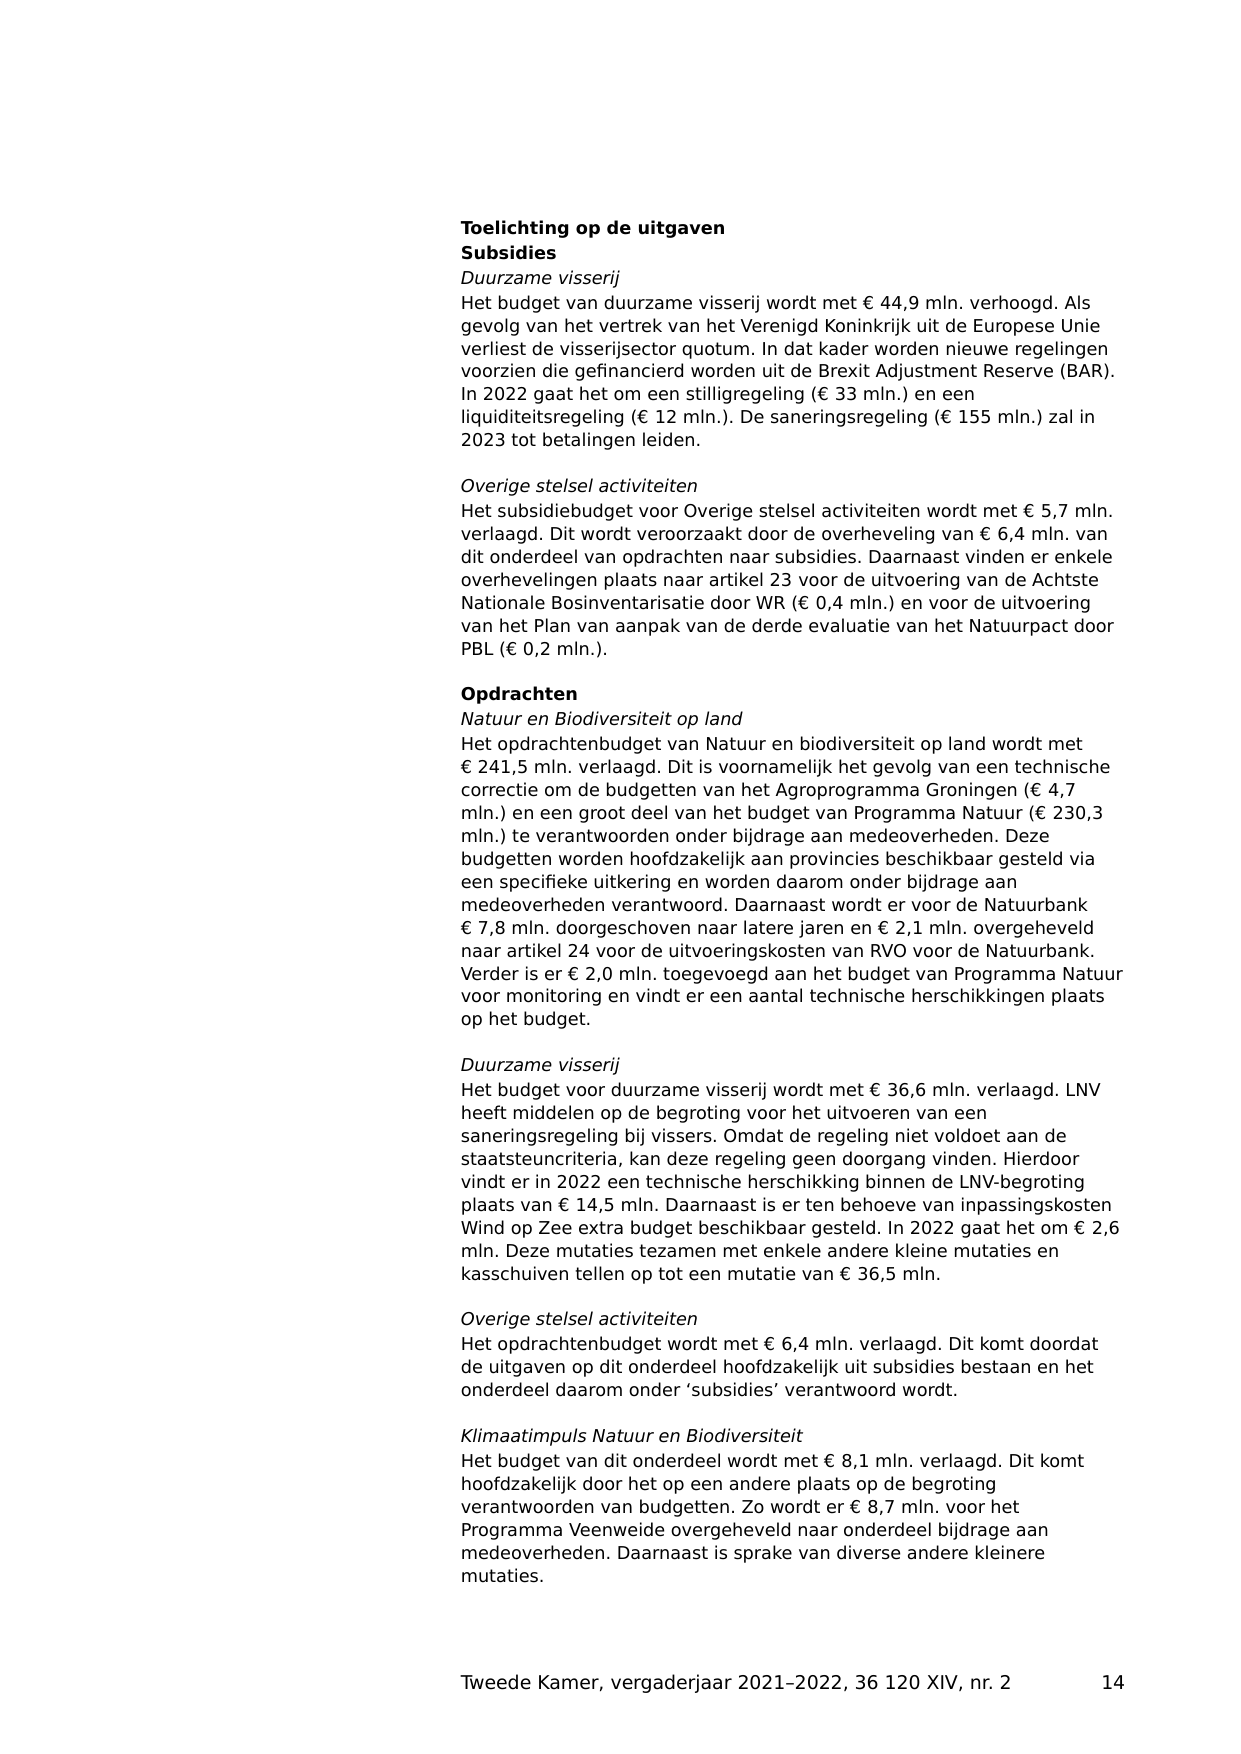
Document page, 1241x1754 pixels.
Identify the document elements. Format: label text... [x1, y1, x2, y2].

text Het opdrachtenbudget wordt met € 6,4 mln. verlaagd. Dit komt doordat de uitgaven op dit onderdeel hoofdzakelijk uit subsidies bestaan en het onderdeel daarom onder ‘subsidies’ verantwoord wordt. [461, 1332, 1125, 1401]
text Toelichting op de uitgaven [461, 216, 1125, 239]
text Het subsidiebudget voor Overige stelsel activiteiten wordt met € 5,7 mln. verlaagd. Dit wordt veroorzaakt door de overheveling van € 6,4 mln. van dit onderdeel van opdrachten naar subsidies. Daarnaast vinden er enkele overhevelingen plaats naar artikel 23 voor de uitvoering van de Achtste Nationale Bosinventarisatie door WR (€ 0,4 mln.) en voor de uitvoering van het Plan van aanpak van de derde evaluatie van het Natuurpact door PBL (€ 0,2 mln.). [461, 499, 1125, 659]
text Natuur en Biodiversiteit op land [461, 707, 1125, 730]
text Het budget van duurzame visserij wordt met € 44,9 mln. verhoogd. Als gevolg van het vertrek van het Verenigd Koninkrijk uit de Europese Unie verliest de visserijsector quotum. In dat kader worden nieuwe regelingen voorzien die gefinancierd worden uit de Brexit Adjustment Reserve (BAR). In 2022 gaat het om een stilligregeling (€ 33 mln.) en een liquiditeitsregeling (€ 12 mln.). De saneringsregeling (€ 155 mln.) zal in 2023 tot betalingen leiden. [461, 291, 1125, 451]
text Opdrachten [461, 682, 1125, 705]
text Het budget voor duurzame visserij wordt met € 36,6 mln. verlaagd. LNV heeft middelen op de begroting voor het uitvoeren van een saneringsregeling bij vissers. Omdat de regeling niet voldoet aan de staatsteuncriteria, kan deze regeling geen doorgang vinden. Hierdoor vindt er in 2022 een technische herschikking binnen de LNV-begroting plaats van € 14,5 mln. Daarnaast is er ten behoeve van inpassingskosten Wind op Zee extra budget beschikbaar gesteld. In 2022 gaat het om € 2,6 mln. Deze mutaties tezamen met enkele andere kleine mutaties en kasschuiven tellen op tot een mutatie van € 36,5 mln. [461, 1078, 1125, 1284]
text Duurzame visserij [461, 266, 1125, 289]
text Klimaatimpuls Natuur en Biodiversiteit [461, 1424, 1125, 1447]
text Overige stelsel activiteiten [461, 1307, 1125, 1330]
text Duurzame visserij [461, 1053, 1125, 1076]
text Het opdrachtenbudget van Natuur en biodiversiteit op land wordt met € 241,5 mln. verlaagd. Dit is voornamelijk het gevolg van een technische correctie om de budgetten van het Agroprogramma Groningen (€ 4,7 mln.) en een groot deel van het budget van Programma Natuur (€ 230,3 mln.) te verantwoorden onder bijdrage aan medeoverheden. Deze budgetten worden hoofdzakelijk aan provincies beschikbaar gesteld via een specifieke uitkering en worden daarom onder bijdrage aan medeoverheden verantwoord. Daarnaast wordt er voor de Natuurbank € 7,8 mln. doorgeschoven naar latere jaren en € 2,1 mln. overgeheveld naar artikel 24 voor de uitvoeringskosten van RVO voor de Natuurbank. Verder is er € 2,0 mln. toegevoegd aan het budget van Programma Natuur voor monitoring en vindt er een aantal technische herschikkingen plaats op het budget. [461, 732, 1125, 1030]
text Het budget van dit onderdeel wordt met € 8,1 mln. verlaagd. Dit komt hoofdzakelijk door het op een andere plaats op de begroting verantwoorden van budgetten. Zo wordt er € 8,7 mln. voor het Programma Veenweide overgeheveld naar onderdeel bijdrage aan medeoverheden. Daarnaast is sprake van diverse andere kleinere mutaties. [461, 1449, 1125, 1587]
text Subsidies [461, 241, 1125, 264]
text Overige stelsel activiteiten [461, 474, 1125, 497]
